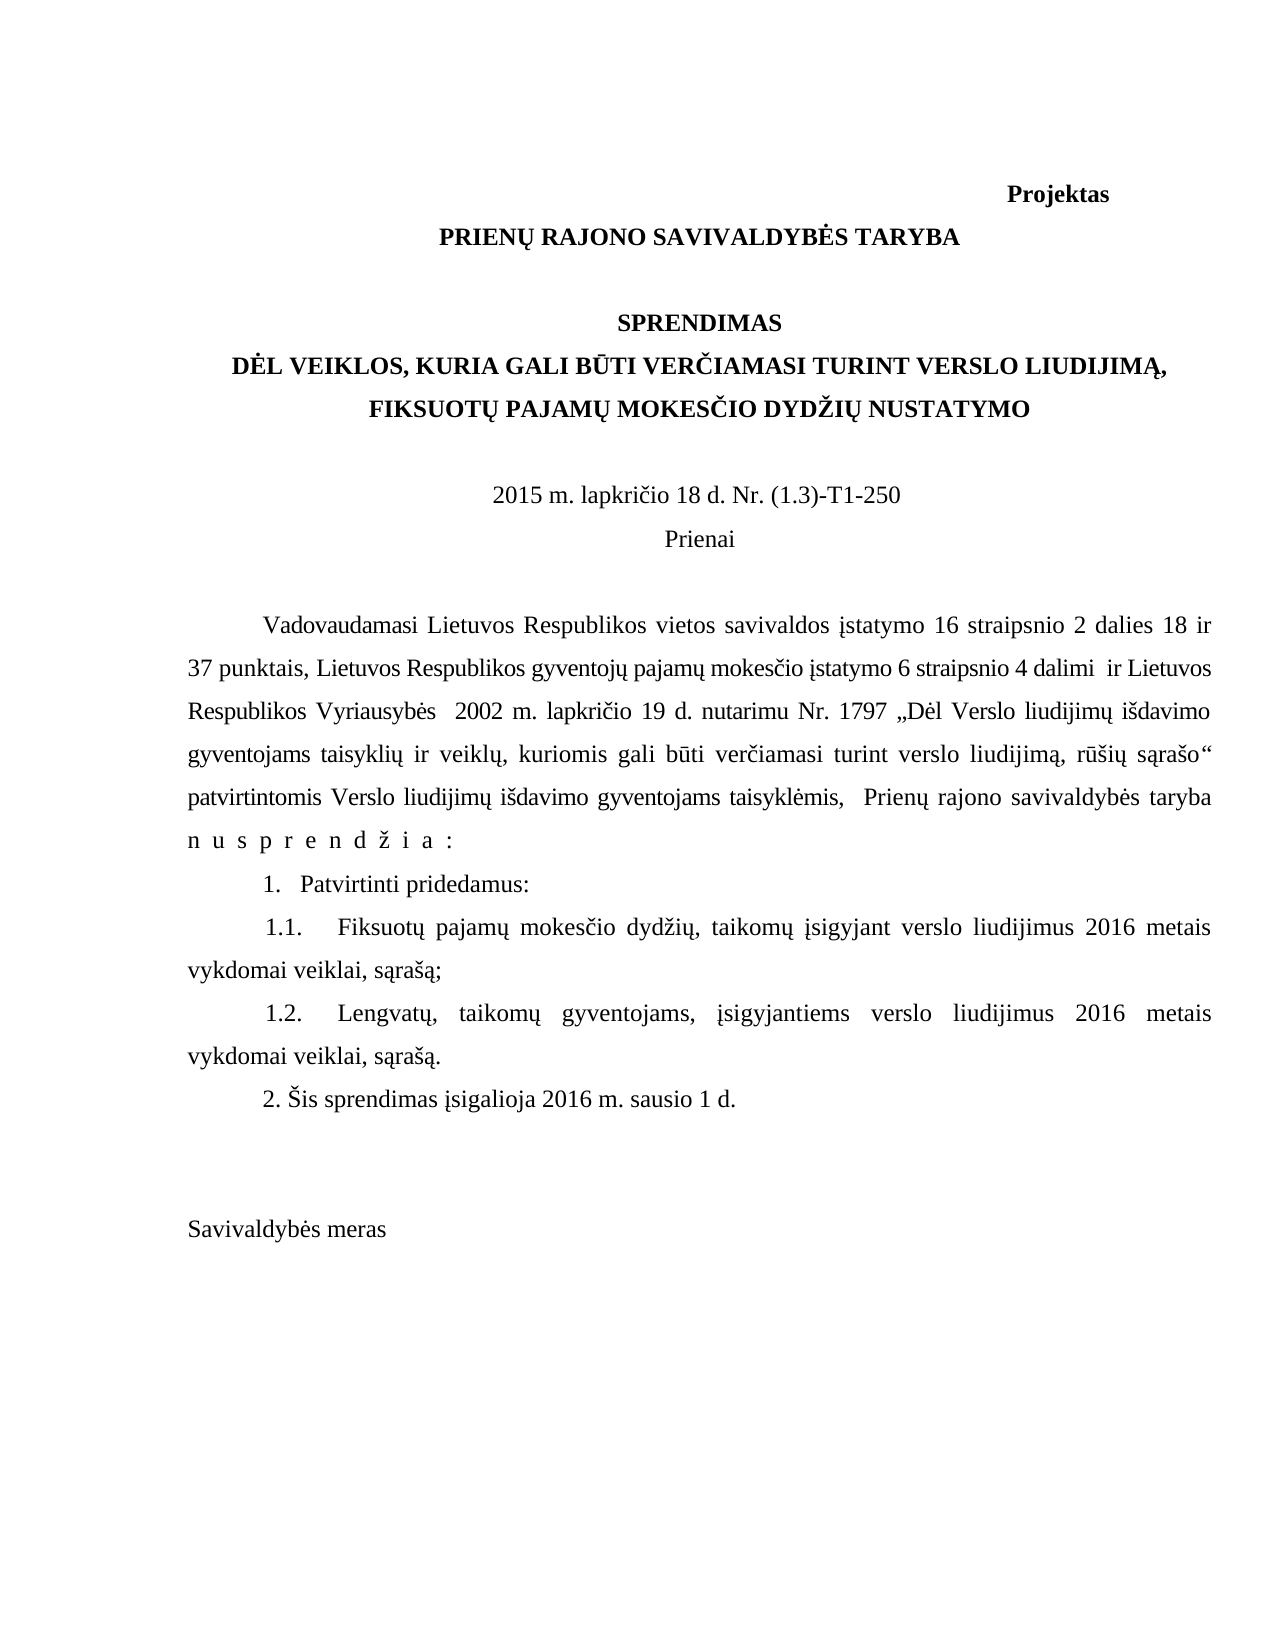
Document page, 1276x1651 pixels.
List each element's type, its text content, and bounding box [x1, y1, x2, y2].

text SPRENDIMAS [187, 308, 1212, 337]
text Vadovaudamasi Lietuvos Respublikos vietos savivaldos įstatymo 16 straipsnio 2 dalies 18 ir 37 punktais, Lietuvos Respublikos gyventojų pajamų mokesčio įstatymo 6 straipsnio 4 dalimi ir Lietuvos Respublikos Vyriausybės 2002 m. lapkričio 19 d. nutarimu Nr. 1797 „Dėl Verslo liudijimų išdavimo gyventojams taisyklių ir veiklų, kuriomis gali būti verčiamasi turint verslo liudijimą, rūšių sąrašo“ patvirtintomis Verslo liudijimų išdavimo gyventojams taisyklėmis, Prienų rajono savivaldybės taryba nusprendžia: [187, 610, 1212, 854]
text PRIENŲ RAJONO SAVIVALDYBĖS TARYBA [187, 222, 1212, 251]
text 1.1. Fiksuotų pajamų mokesčio dydžių, taikomų įsigyjant verslo liudijimus 2016 metais vykdomai veiklai, sąrašą; [187, 912, 1212, 984]
text 2. Šis sprendimas įsigalioja 2016 m. sausio 1 d. [187, 1084, 1212, 1113]
text DĖL VEIKLOS, KURIA GALI BŪTI VERČIAMASI TURINT VERSLO LIUDIJIMĄ, FIKSUOTŲ PAJAMŲ MOKESČIO DYDŽIŲ NUSTATYMO [187, 351, 1212, 423]
text 2015 m. lapkričio 18 d. Nr. (1.3)-T1-250 [187, 481, 1212, 509]
text 1. Patvirtinti pridedamus: [262, 869, 1212, 897]
text Savivaldybės meras [187, 1214, 1212, 1242]
text 1.2. Lengvatų, taikomų gyventojams, įsigyjantiems verslo liudijimus 2016 metais vykdomai veiklai, sąrašą. [187, 998, 1212, 1070]
text Projektas [187, 179, 1212, 207]
text Prienai [187, 524, 1212, 552]
